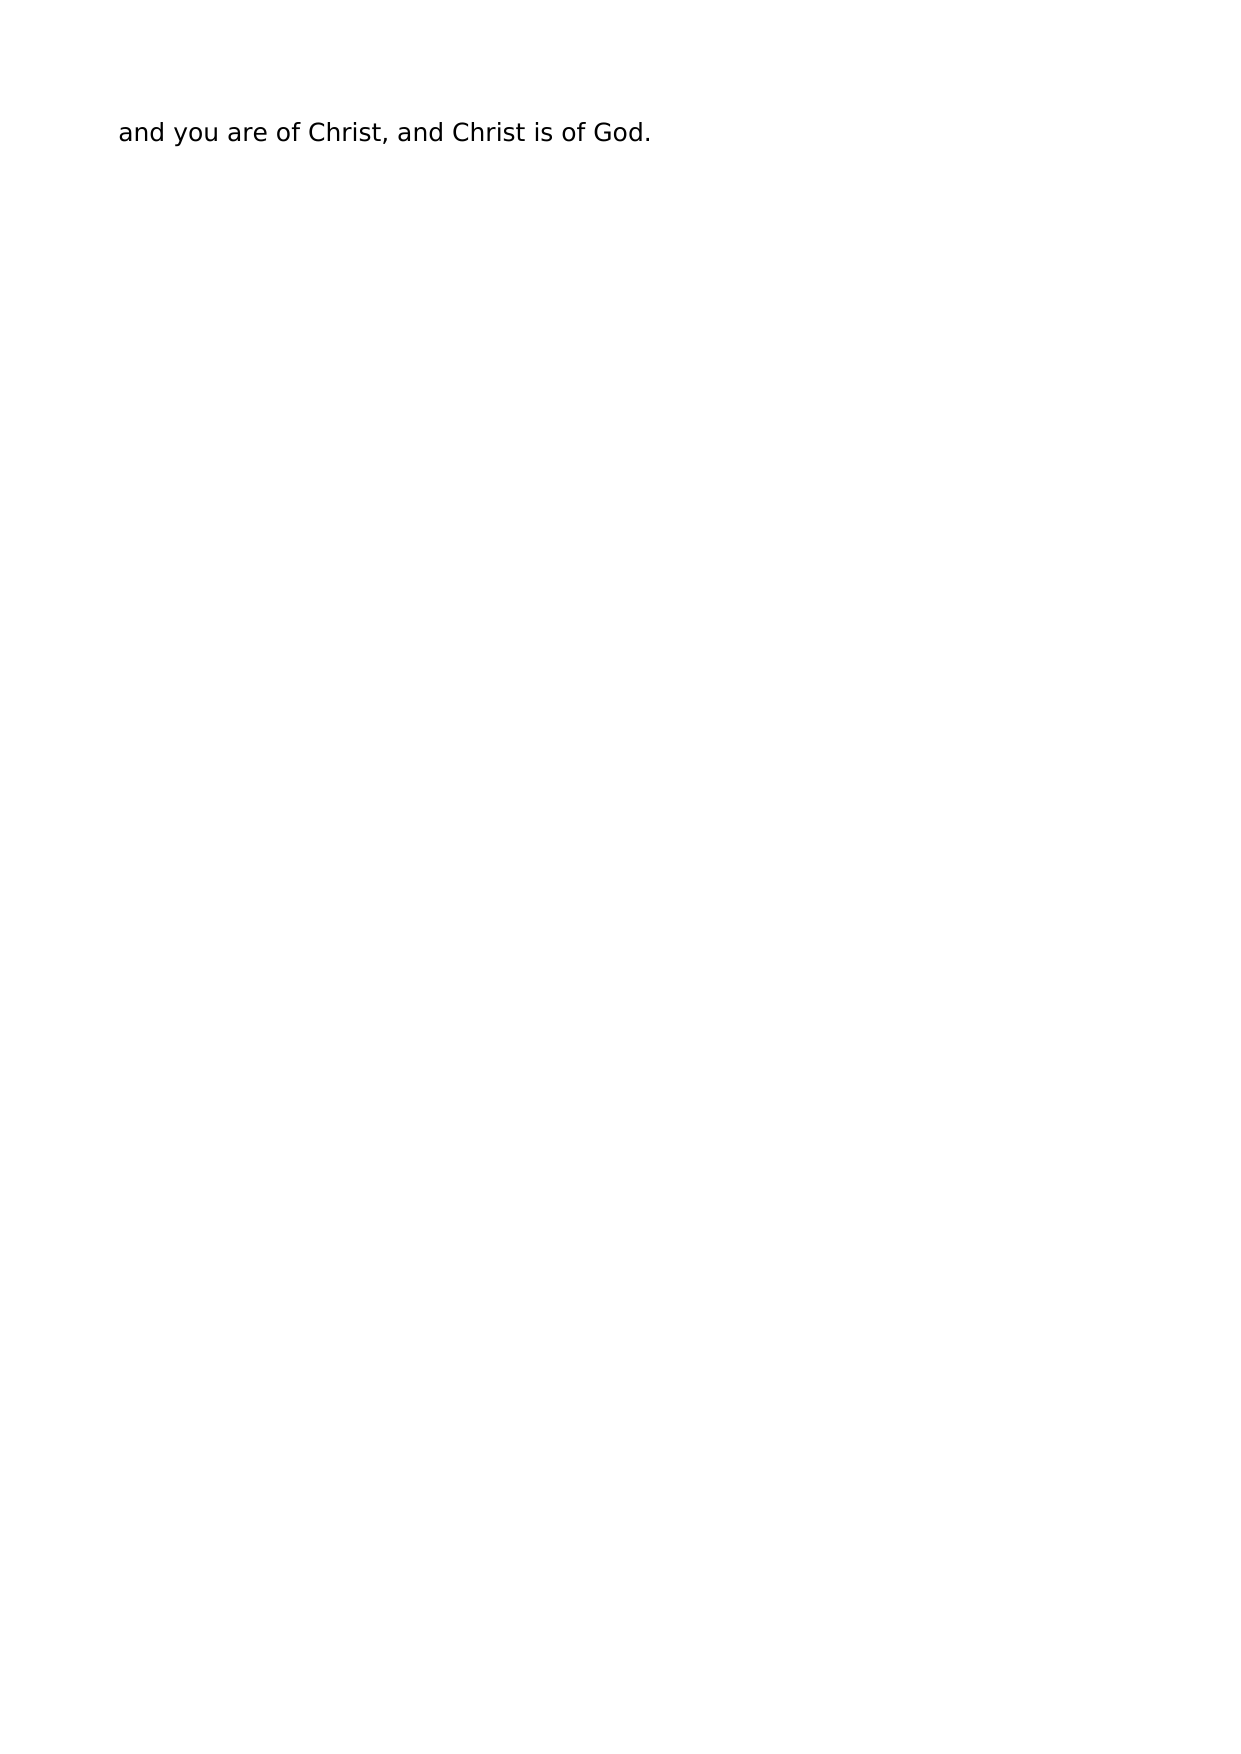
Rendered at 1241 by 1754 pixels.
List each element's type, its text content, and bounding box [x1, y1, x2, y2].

text and you are of Christ, and Christ is of God. [118, 118, 1122, 147]
